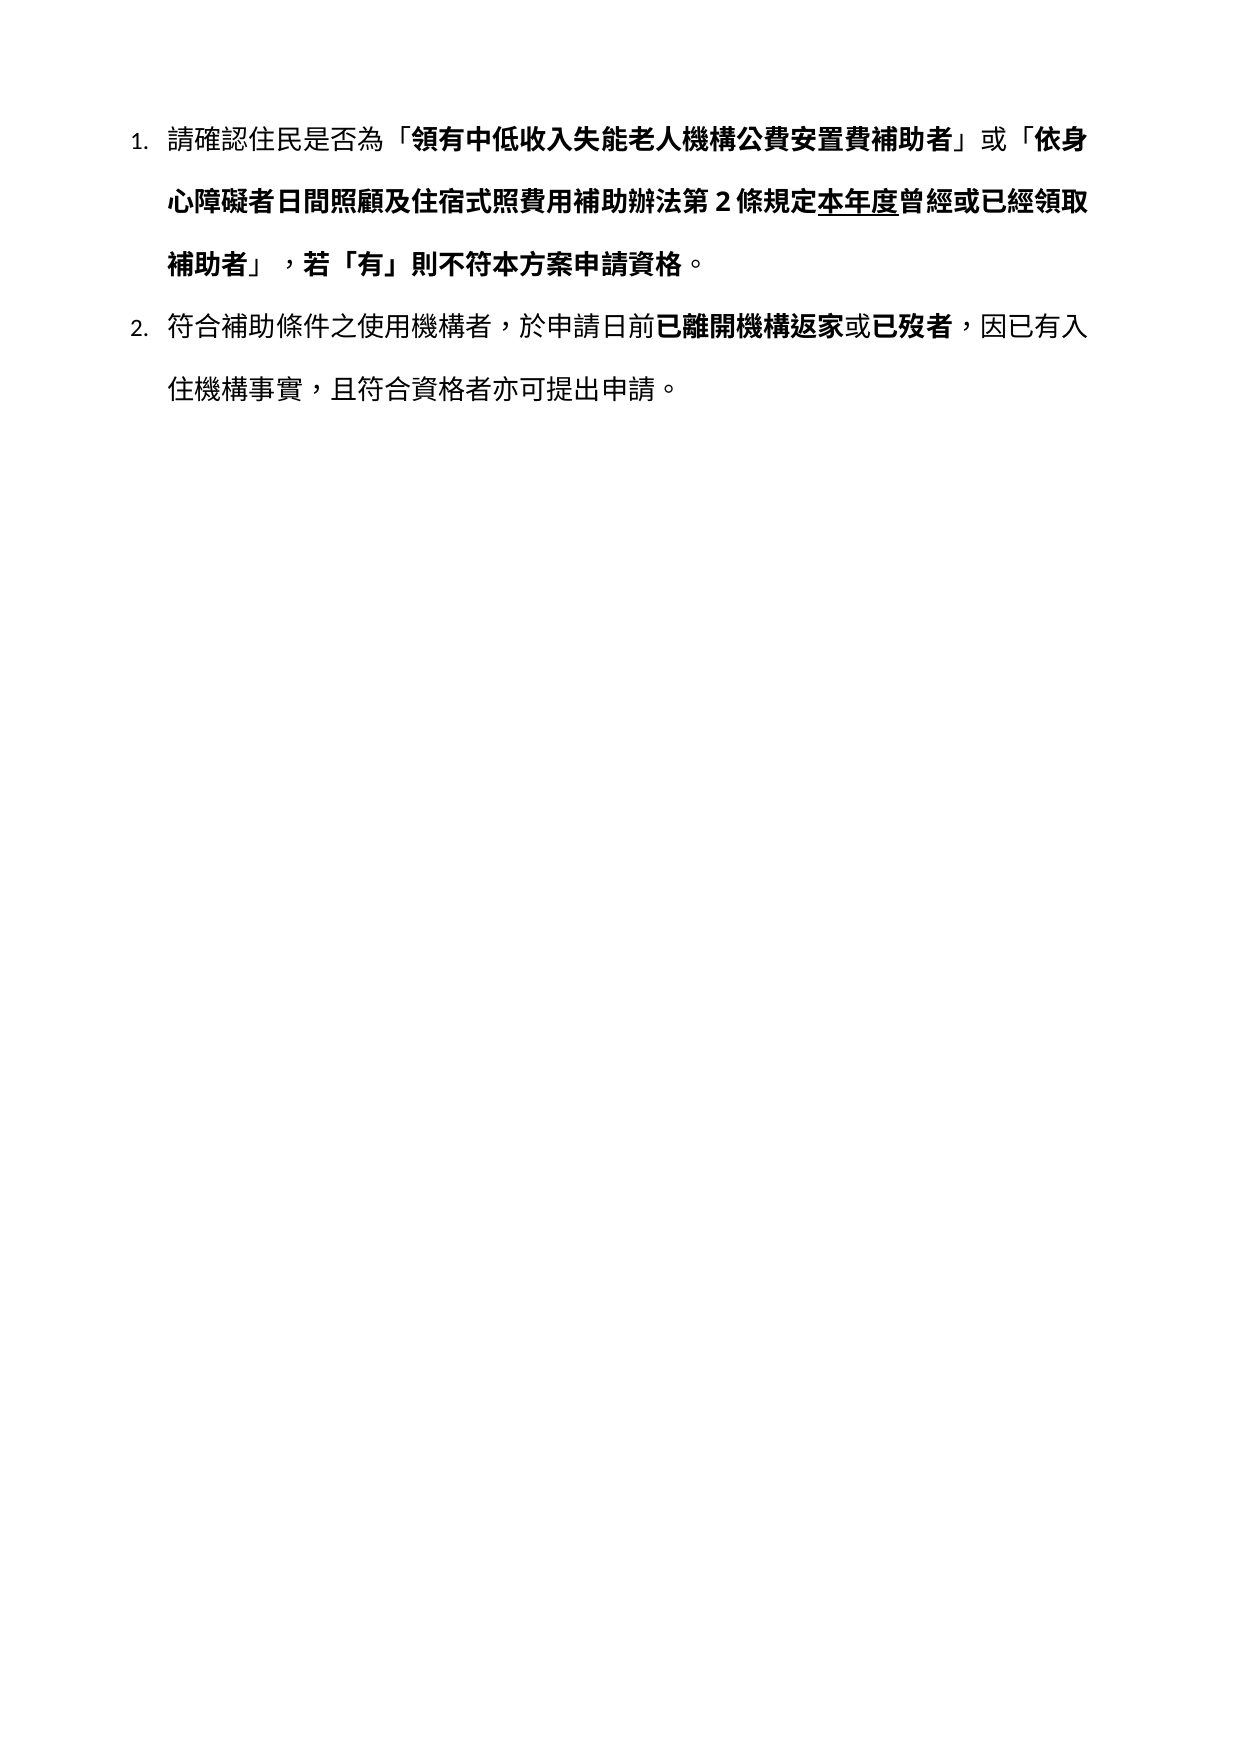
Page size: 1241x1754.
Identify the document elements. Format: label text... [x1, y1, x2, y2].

list 符合補助條件之使用機構者，於申請日前已離開機構返家或已歿者，因已有入住機構事實，且符合資格者亦可提出申請。 [130, 283, 1110, 408]
list 請確認住民是否為「領有中低收入失能老人機構公費安置費補助者」或「依身心障礙者日間照顧及住宿式照費用補助辦法第2條規定本年度曾經或已經領取補助者」，若「有」則不符本方案申請資格。 [130, 96, 1110, 283]
